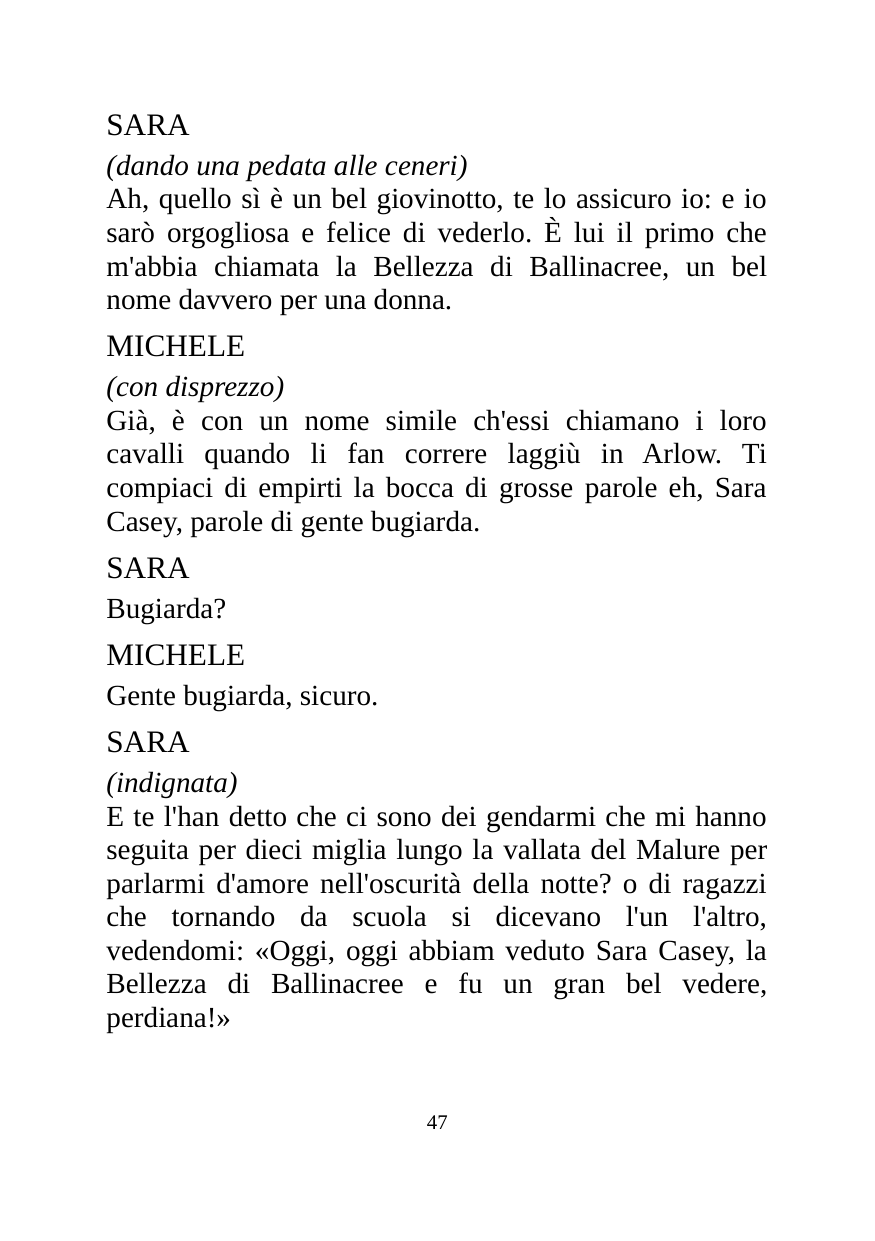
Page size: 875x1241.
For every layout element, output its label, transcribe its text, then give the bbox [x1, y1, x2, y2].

text SARA [106, 106, 768, 142]
text Bugiarda? [106, 591, 768, 624]
text Già, è con un nome simile ch'essi chiamano i loro cavalli quando li fan correre laggiù in Arlow. Ti compiaci di empirti la bocca di grosse parole eh, Sara Casey, parole di gente bugiarda. [106, 403, 768, 537]
text MICHELE [106, 328, 768, 363]
text SARA [106, 723, 768, 759]
text E te l'han detto che ci sono dei gendarmi che mi hanno seguita per dieci miglia lungo la vallata del Malure per parlarmi d'amore nell'oscurità della notte? o di ragazzi che tornando da scuola si dicevano l'un l'altro, vedendomi: «Oggi, oggi abbiam veduto Sara Casey, la Bellezza di Ballinacree e fu un gran bel vedere, perdiana!» [106, 799, 768, 1033]
text (dando una pedata alle ceneri) [106, 148, 768, 182]
text MICHELE [106, 636, 768, 672]
text (indignata) [106, 765, 768, 799]
text (con disprezzo) [106, 369, 768, 403]
text Ah, quello sì è un bel giovinotto, te lo assicuro io: e io sarò orgogliosa e felice di vederlo. È lui il primo che m'abbia chiamata la Bellezza di Ballinacree, un bel nome davvero per una donna. [106, 182, 768, 316]
text Gente bugiarda, sicuro. [106, 678, 768, 712]
text SARA [106, 549, 768, 585]
